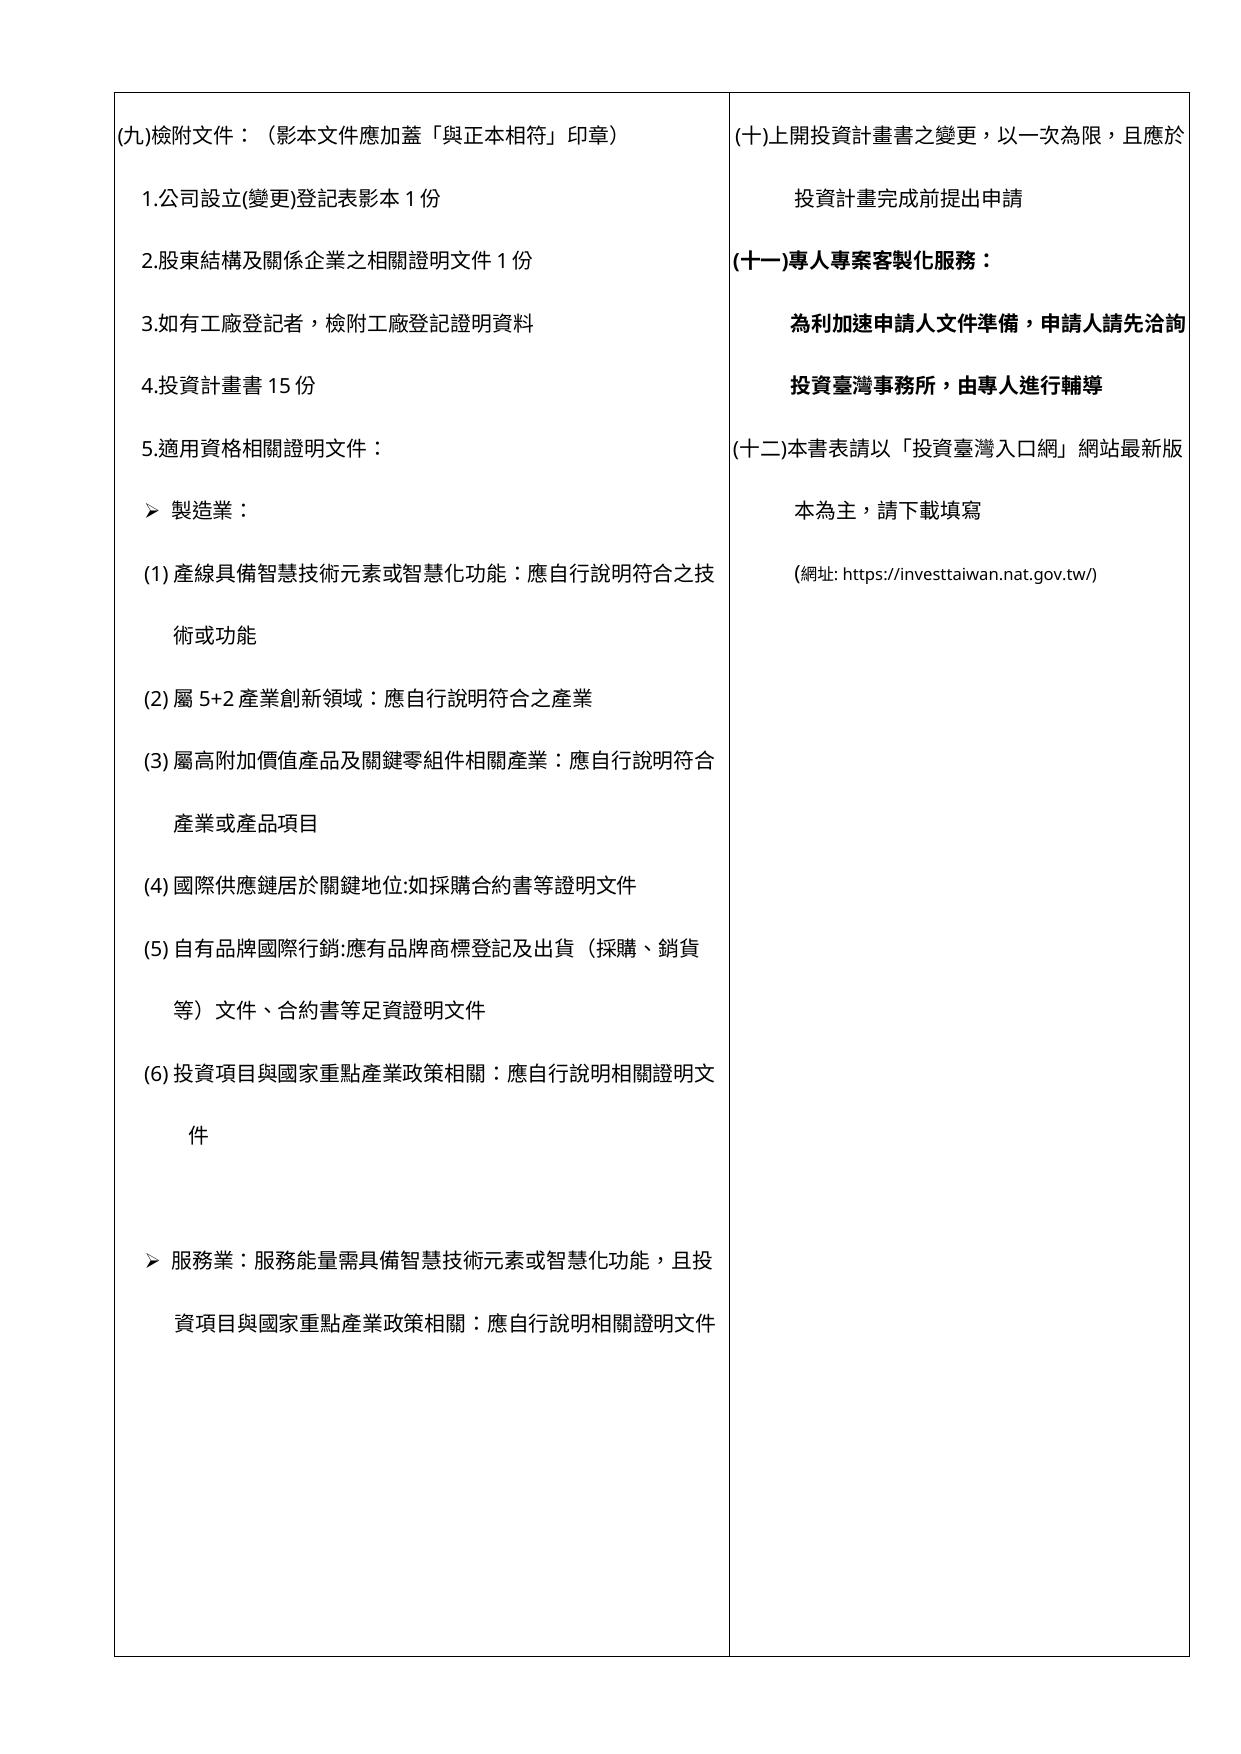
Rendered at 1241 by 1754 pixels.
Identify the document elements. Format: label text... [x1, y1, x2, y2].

table_cell (十)上開投資計畫書之變更，以一次為限，且應於投資計畫完成前提出申請 (十一)專人專案客製化服務： 為利加速申請人文件準備，申請人請先洽詢投資臺灣事務所，由專人進行輔導 (十二)本書表請以「投資臺灣入口網」網站最新版本為主，請下載填寫 (網址: https://investtaiwan.nat.gov.tw/) [730, 93, 1189, 1656]
table_cell (九)檢附文件：（影本文件應加蓋「與正本相符」印章） 1.公司設立(變更)登記表影本1份 2.股東結構及關係企業之相關證明文件1份 3.如有工廠登記者，檢附工廠登記證明資料 4.投資計畫書15份 5.適用資格相關證明文件： 製造業： 產線具備智慧技術元素或智慧化功能：應自行說明符合之技術或功能 屬5+2產業創新領域：應自行說明符合之產業 屬高附加價值產品及關鍵零組件相關產業：應自行說明符合產業或產品項目 國際供應鏈居於關鍵地位:如採購合約書等證明文件 自有品牌國際行銷:應有品牌商標登記及出貨（採購、銷貨等）文件、合約書等足資證明文件 投資項目與國家重點產業政策相關：應自行說明相關證明文件 服務業：服務能量需具備智慧技術元素或智慧化功能，且投資項目與國家重點產業政策相關：應自行說明相關證明文件 [115, 93, 729, 1656]
table_cell [110, 92, 114, 1656]
